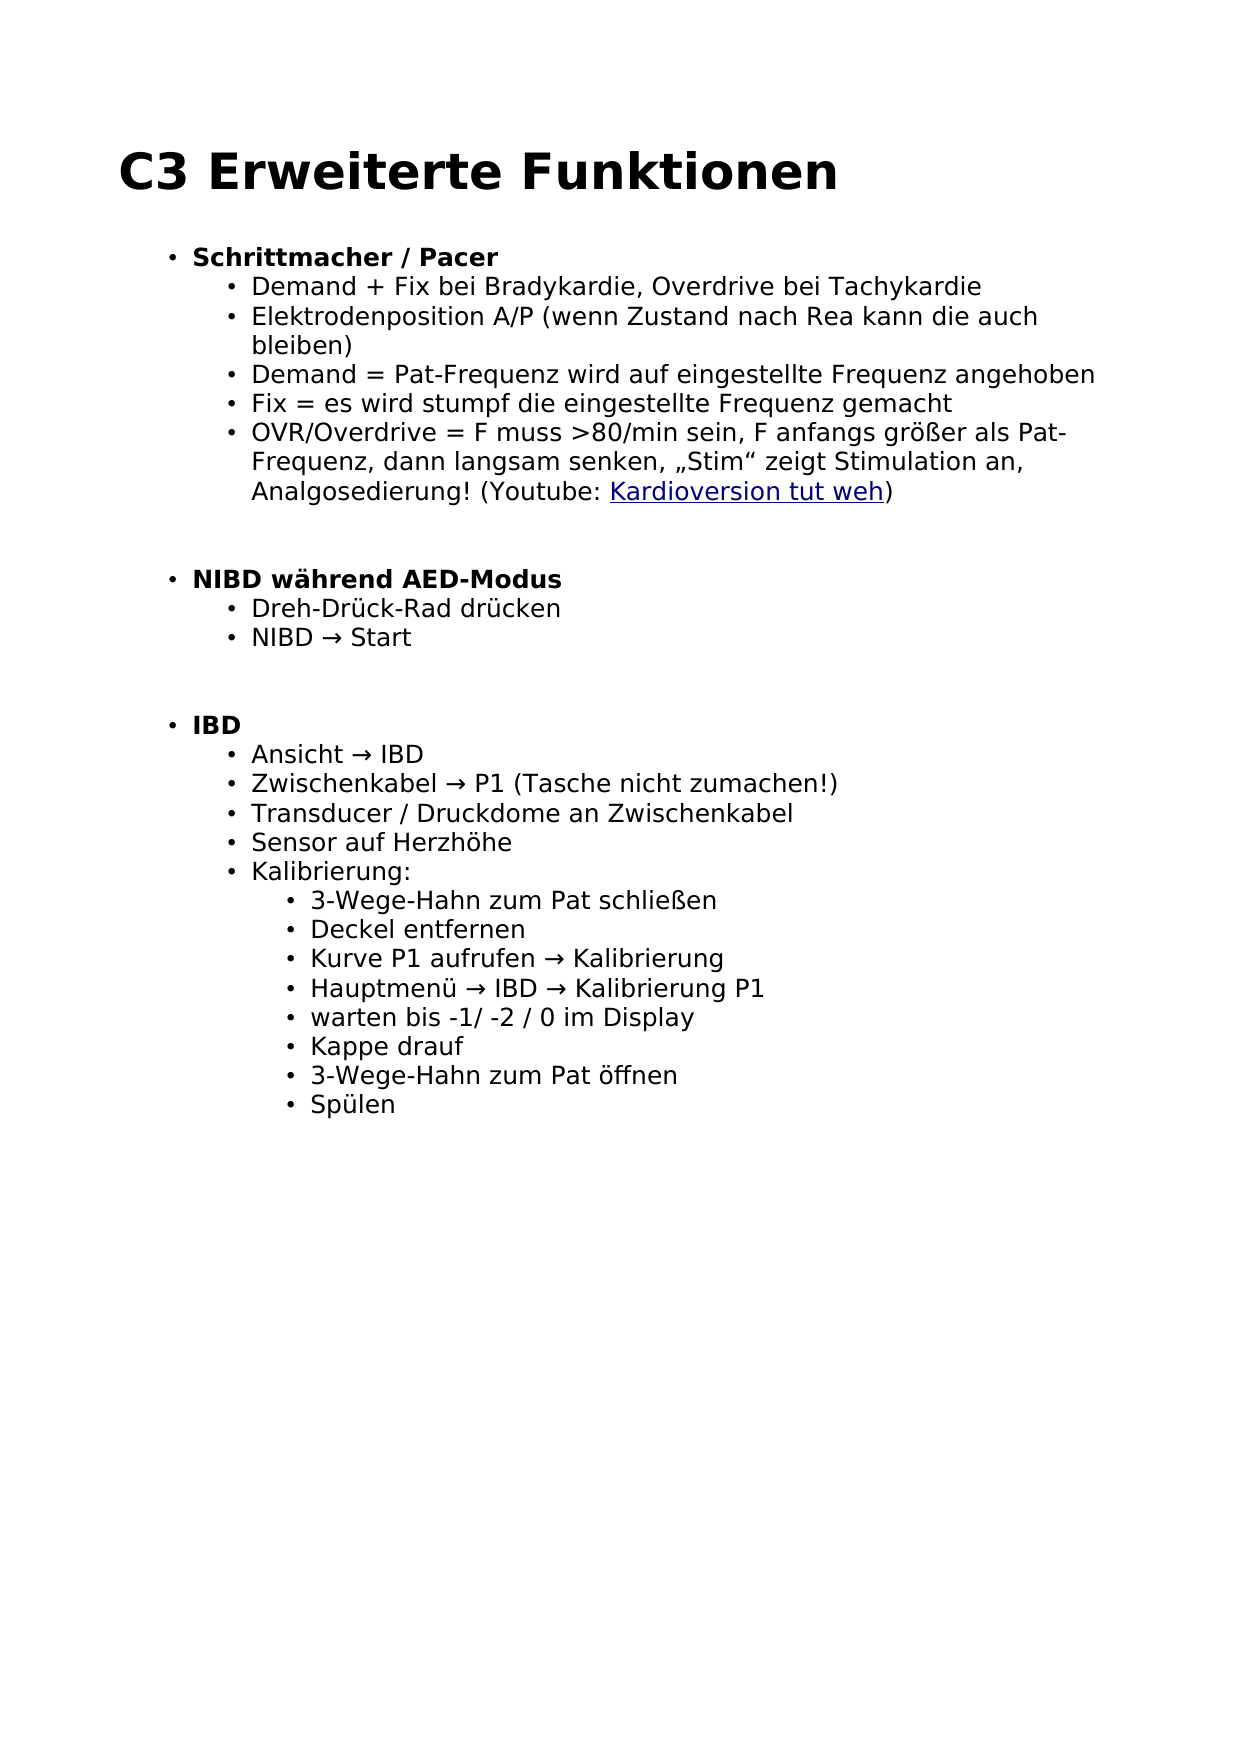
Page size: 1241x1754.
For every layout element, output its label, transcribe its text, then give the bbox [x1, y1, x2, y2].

list Hauptmenü → IBD → Kalibrierung P1 [295, 974, 1122, 1003]
list 3-Wege-Hahn zum Pat schließen [295, 886, 1122, 915]
list Ansicht → IBD [236, 740, 1122, 769]
list Transducer / Druckdome an Zwischenkabel [236, 799, 1122, 828]
list NIBD während AED-Modus [177, 565, 1122, 594]
list Zwischenkabel → P1 (Tasche nicht zumachen!) [236, 769, 1122, 799]
subtitle C3 Erweiterte Funktionen [118, 143, 1122, 201]
list Spülen [295, 1090, 1122, 1119]
list 3-Wege-Hahn zum Pat öffnen [295, 1061, 1122, 1090]
list NIBD → Start [236, 623, 1122, 652]
list Schrittmacher / Pacer [177, 243, 1122, 272]
list Kurve P1 aufrufen → Kalibrierung [295, 944, 1122, 974]
list warten bis -1/ -2 / 0 im Display [295, 1003, 1122, 1032]
list OVR/Overdrive = F muss >80/min sein, F anfangs größer als Pat-Frequenz, dann langsam senken, „Stim“ zeigt Stimulation an, Analgosedierung! (Youtube: Kardioversion tut weh) [236, 418, 1122, 506]
list Kalibrierung: [236, 857, 1122, 886]
list Demand = Pat-Frequenz wird auf eingestellte Frequenz angehoben [236, 360, 1122, 389]
list Fix = es wird stumpf die eingestellte Frequenz gemacht [236, 389, 1122, 418]
list IBD [177, 711, 1122, 740]
list Kappe drauf [295, 1032, 1122, 1061]
list Sensor auf Herzhöhe [236, 828, 1122, 857]
list Demand + Fix bei Bradykardie, Overdrive bei Tachykardie [236, 272, 1122, 302]
list Elektrodenposition A/P (wenn Zustand nach Rea kann die auch bleiben) [236, 302, 1122, 360]
list Dreh-Drück-Rad drücken [236, 594, 1122, 623]
list Deckel entfernen [295, 915, 1122, 944]
